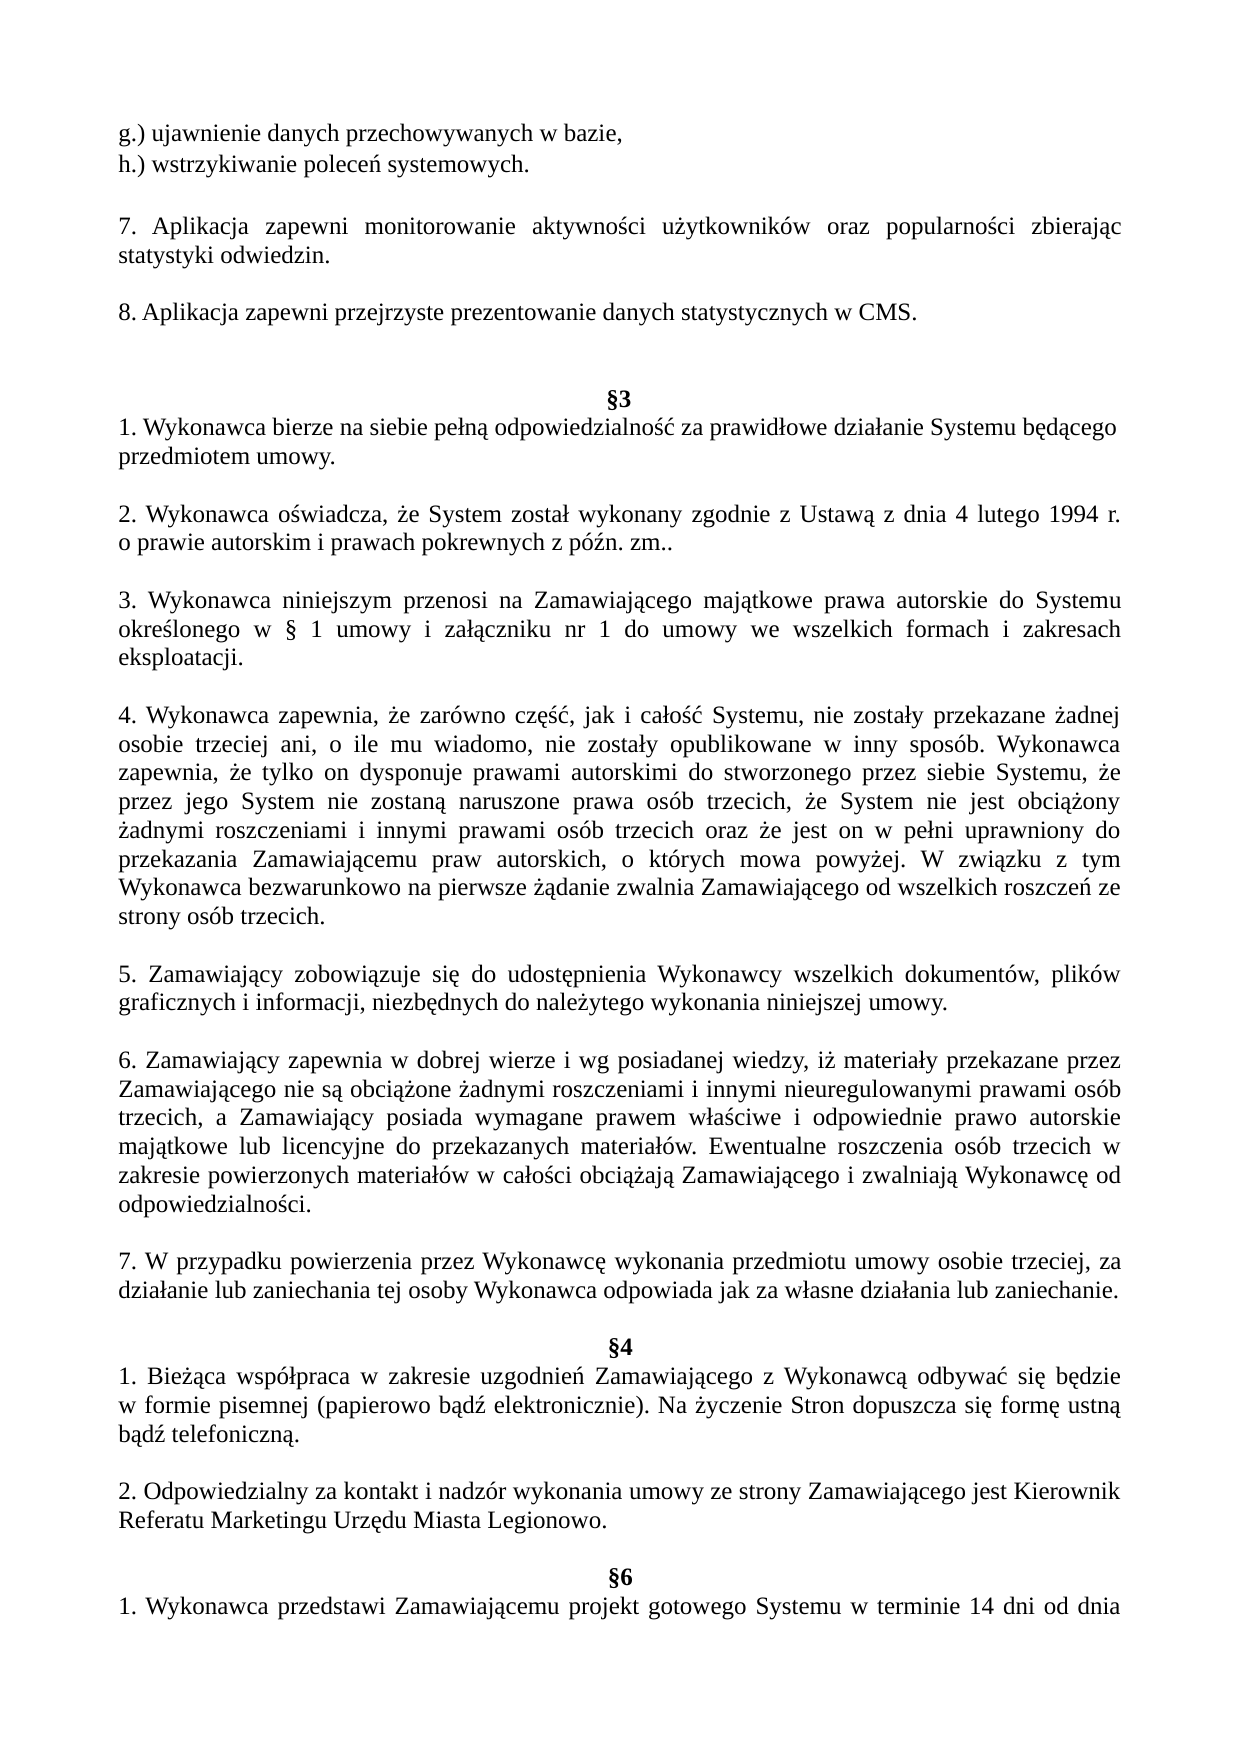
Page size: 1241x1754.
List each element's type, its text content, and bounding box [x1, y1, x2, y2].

text 5. Zamawiający zobowiązuje się do udostępnienia Wykonawcy wszelkich dokumentów, plików graficznych i informacji, niezbędnych do należytego wykonania niniejszej umowy. [118, 959, 1122, 1016]
text 2. Wykonawca oświadcza, że System został wykonany zgodnie z Ustawą z dnia 4 lutego 1994 r. o prawie autorskim i prawach pokrewnych z późn. zm.. [118, 499, 1122, 556]
text 7. W przypadku powierzenia przez Wykonawcę wykonania przedmiotu umowy osobie trzeciej, za działanie lub zaniechania tej osoby Wykonawca odpowiada jak za własne działania lub zaniechanie. [118, 1246, 1122, 1304]
text 7. Aplikacja zapewni monitorowanie aktywności użytkowników oraz popularności zbierając statystyki odwiedzin. [118, 211, 1122, 269]
text 2. Odpowiedzialny za kontakt i nadzór wykonania umowy ze strony Zamawiającego jest Kierownik Referatu Marketingu Urzędu Miasta Legionowo. [118, 1447, 1122, 1534]
text 6. Zamawiający zapewnia w dobrej wierze i wg posiadanej wiedzy, iż materiały przekazane przez Zamawiającego nie są obciążone żadnymi roszczeniami i innymi nieuregulowanymi prawami osób trzecich, a Zamawiający posiada wymagane prawem właściwe i odpowiednie prawo autorskie majątkowe lub licencyjne do przekazanych materiałów. Ewentualne roszczenia osób trzecich w zakresie powierzonych materiałów w całości obciążają Zamawiającego i zwalniają Wykonawcę od odpowiedzialności. [118, 1016, 1122, 1217]
text §4 [118, 1332, 1122, 1361]
text h.) wstrzykiwanie poleceń systemowych. [118, 149, 1122, 178]
text §3 [118, 384, 1122, 412]
text 3. Wykonawca niniejszym przenosi na Zamawiającego majątkowe prawa autorskie do Systemu określonego w § 1 umowy i załączniku nr 1 do umowy we wszelkich formach i zakresach eksploatacji. [118, 556, 1122, 671]
text g.) ujawnienie danych przechowywanych w bazie, [118, 118, 1122, 147]
text 4. Wykonawca zapewnia, że zarówno część, jak i całość Systemu, nie zostały przekazane żadnej osobie trzeciej ani, o ile mu wiadomo, nie zostały opublikowane w inny sposób. Wykonawca zapewnia, że tylko on dysponuje prawami autorskimi do stworzonego przez siebie Systemu, że przez jego System nie zostaną naruszone prawa osób trzecich, że System nie jest obciążony żadnymi roszczeniami i innymi prawami osób trzecich oraz że jest on w pełni uprawniony do przekazania Zamawiającemu praw autorskich, o których mowa powyżej. W związku z tym Wykonawca bezwarunkowo na pierwsze żądanie zwalnia Zamawiającego od wszelkich roszczeń ze strony osób trzecich. [118, 671, 1122, 930]
text 8. Aplikacja zapewni przejrzyste prezentowanie danych statystycznych w CMS. [118, 297, 1122, 326]
text §6 [118, 1562, 1122, 1591]
text 1. Wykonawca przedstawi Zamawiającemu projekt gotowego Systemu w terminie 14 dni od dnia [118, 1591, 1122, 1620]
text 1. Bieżąca współpraca w zakresie uzgodnień Zamawiającego z Wykonawcą odbywać się będzie w formie pisemnej (papierowo bądź elektronicznie). Na życzenie Stron dopuszcza się formę ustną bądź telefoniczną. [118, 1361, 1122, 1447]
text 1. Wykonawca bierze na siebie pełną odpowiedzialność za prawidłowe działanie Systemu będącego przedmiotem umowy. [118, 412, 1122, 470]
